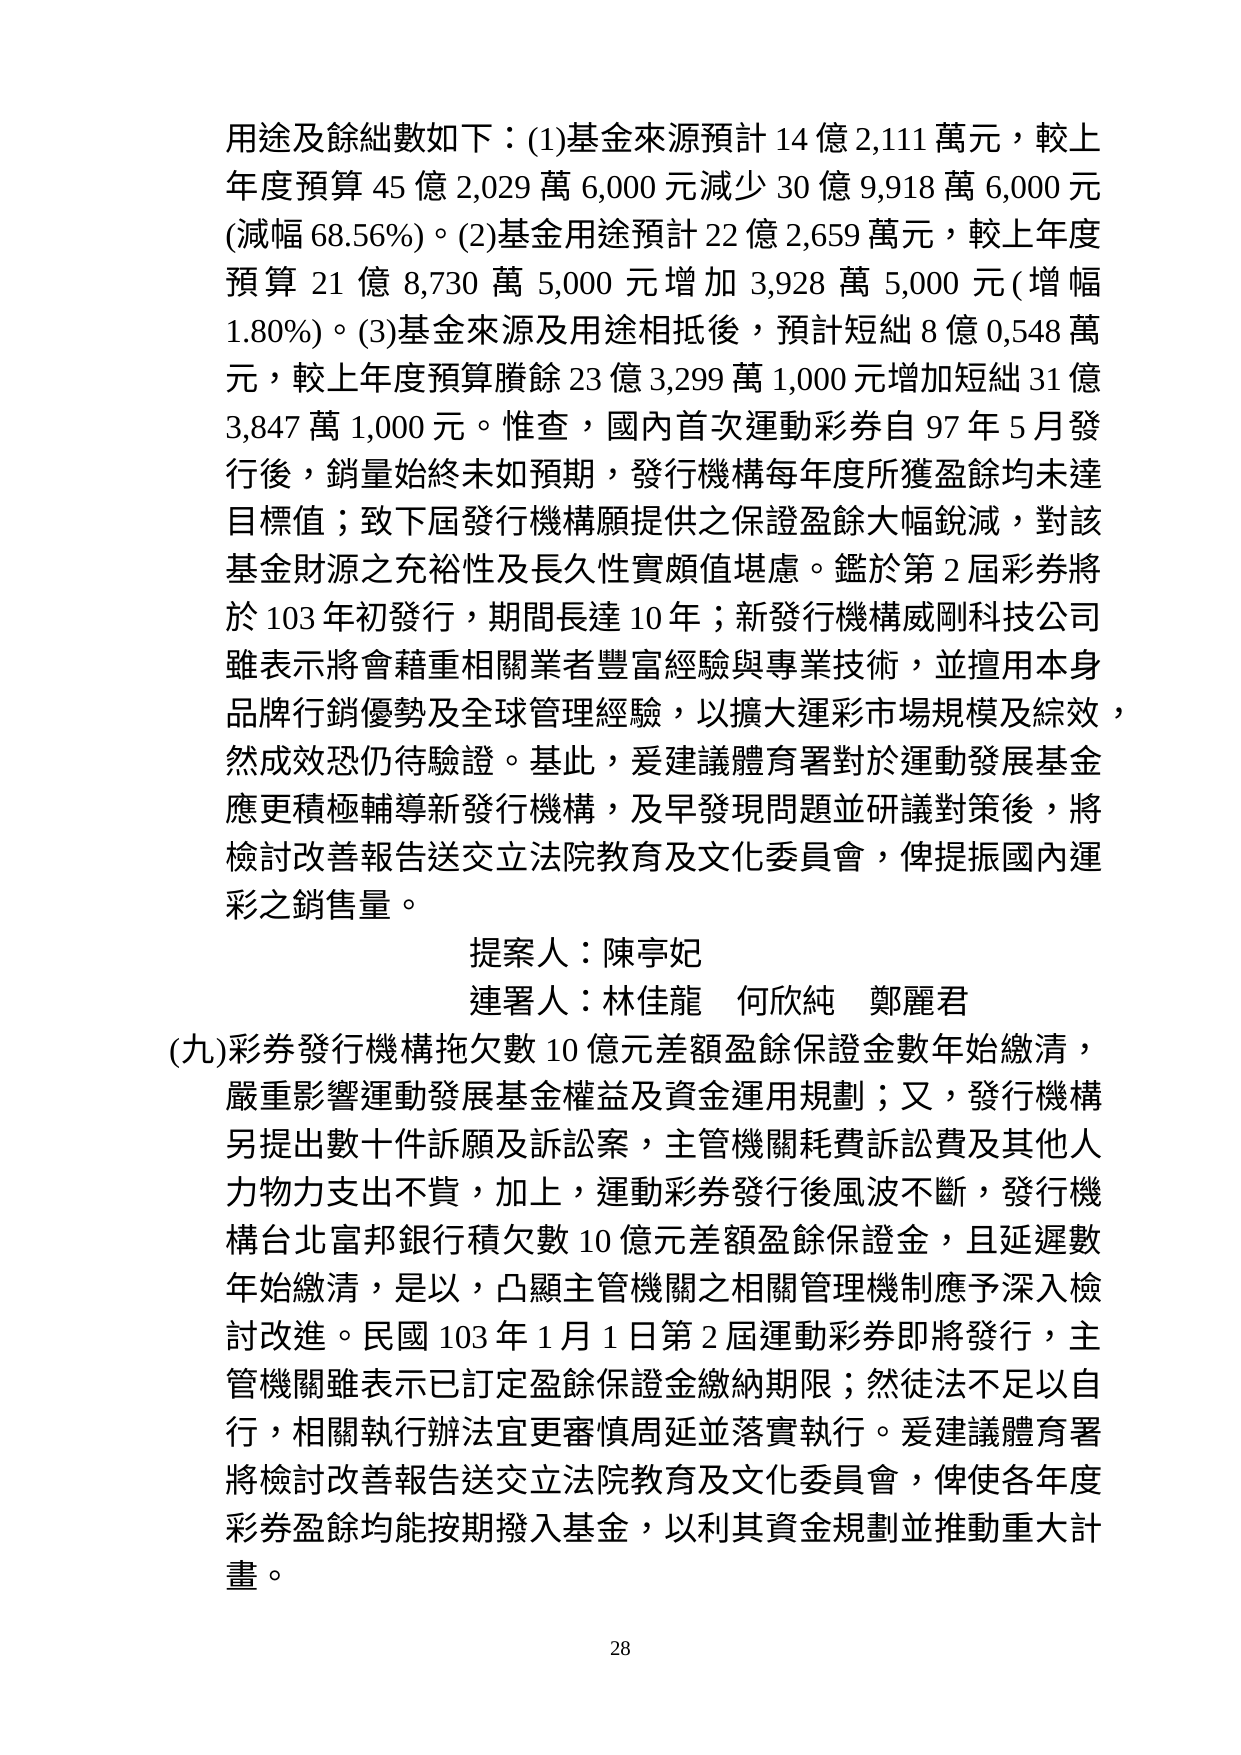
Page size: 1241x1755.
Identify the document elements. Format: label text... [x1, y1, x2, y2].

text (八)運動彩券發行條例於98年7月1日經總統公布，自99年1月1日起施行。依該條例第八條規定，主管機關設置運動發展基金以運動彩券發行之盈餘，用於發展體育運動及發掘、培訓與照顧運動人才。103年度運動發展基金編列基金來源、用途及餘絀數如下：(1)基金來源預計14億2,111萬元，較上年度預算45億2,029萬6,000元減少30億9,918萬6,000元(減幅68.56%)。(2)基金用途預計22億2,659萬元，較上年度預算21億8,730萬5,000元增加3,928萬5,000元(增幅1.80%)。(3)基金來源及用途相抵後，預計短絀8億0,548萬元，較上年度預算賸餘23億3,299萬1,000元增加短絀31億3,847萬1,000元。惟查，國內首次運動彩券自97年5月發行後，銷量始終未如預期，發行機構每年度所獲盈餘均未達目標值；致下屆發行機構願提供之保證盈餘大幅銳減，對該基金財源之充裕性及長久性實頗值堪慮。鑑於第2屆彩券將於103年初發行，期間長達10年；新發行機構威剛科技公司雖表示將會藉重相關業者豐富經驗與專業技術，並擅用本身品牌行銷優勢及全球管理經驗，以擴大運彩市場規模及綜效，然成效恐仍待驗證。基此，爰建議體育署對於運動發展基金應更積極輔導新發行機構，及早發現問題並研議對策後，將檢討改善報告送交立法院教育及文化委員會，俾提振國內運彩之銷售量。 [169, 112, 1102, 927]
text 連署人：林佳龍 何欣純 鄭麗君 [136, 975, 1104, 1023]
text 提案人：陳亭妃 [136, 927, 1104, 975]
text (九)彩券發行機構拖欠數10億元差額盈餘保證金數年始繳清，嚴重影響運動發展基金權益及資金運用規劃；又，發行機構另提出數十件訴願及訴訟案，主管機關耗費訴訟費及其他人力物力支出不貲，加上，運動彩券發行後風波不斷，發行機構台北富邦銀行積欠數10億元差額盈餘保證金，且延遲數年始繳清，是以，凸顯主管機關之相關管理機制應予深入檢討改進。民國103年1月1日第2屆運動彩券即將發行，主管機關雖表示已訂定盈餘保證金繳納期限；然徒法不足以自行，相關執行辦法宜更審慎周延並落實執行。爰建議體育署將檢討改善報告送交立法院教育及文化委員會，俾使各年度彩券盈餘均能按期撥入基金，以利其資金規劃並推動重大計畫。 [169, 1023, 1102, 1598]
